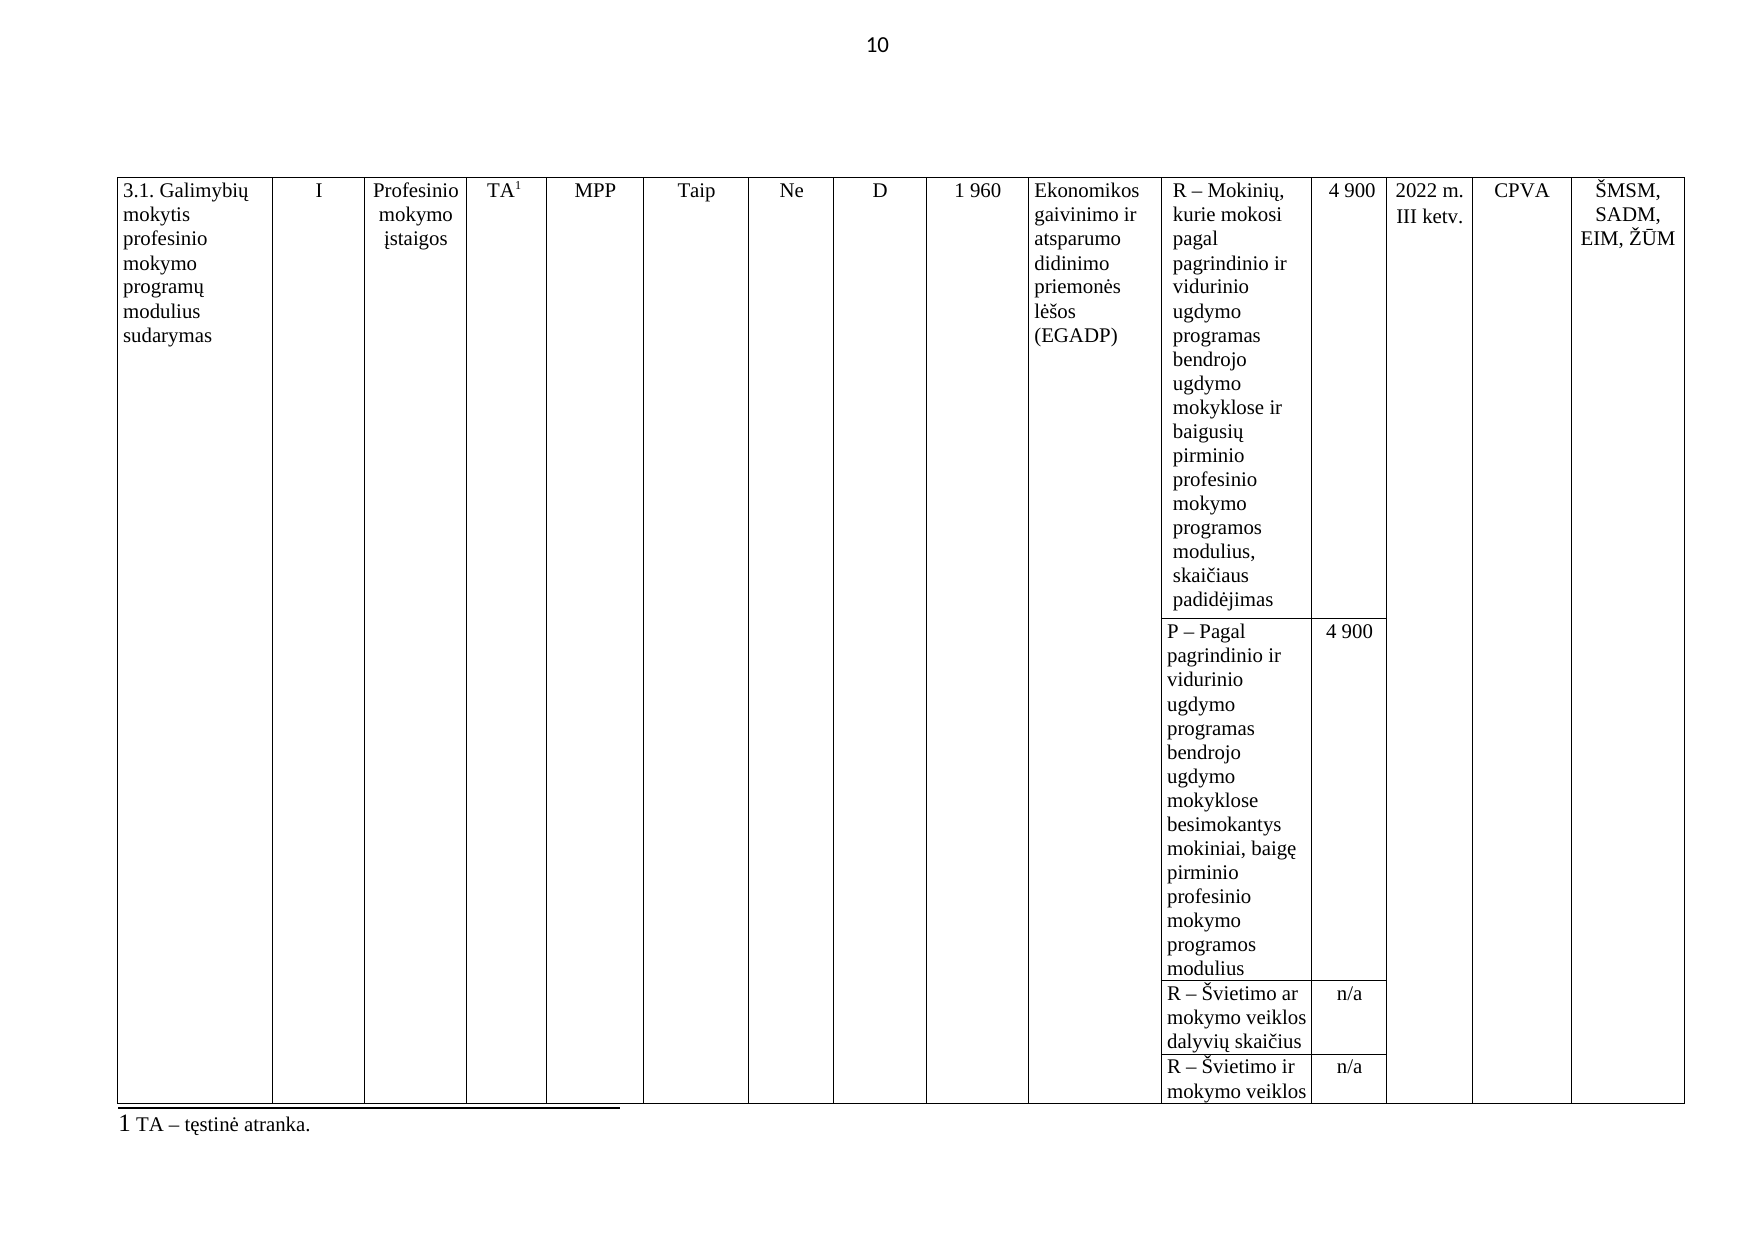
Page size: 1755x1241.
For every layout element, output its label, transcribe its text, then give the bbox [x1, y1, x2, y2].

table_cell Taip [644, 178, 748, 1103]
table_cell I [273, 178, 364, 1103]
table_cell 1 960 [927, 178, 1028, 1103]
table_cell CPVA [1473, 178, 1571, 1103]
table_cell TA [467, 178, 546, 1103]
table_cell 3.1. Galimybių mokytis profesinio mokymo programų modulius sudarymas [118, 178, 272, 1103]
table_cell Profesinio mokymo įstaigos [365, 178, 466, 1103]
table_cell D [834, 178, 926, 1103]
table_cell 2022 m. III ketv. [1387, 178, 1472, 1103]
table_cell ŠMSM, SADM, EIM, ŽŪM [1572, 178, 1684, 1103]
table_cell R – Mokinių, kurie mokosi pagal pagrindinio ir vidurinio ugdymo programas bendrojo ugdymo mokyklose ir baigusių pirminio profesinio mokymo programos modulius, skaičiaus padidėjimas [1162, 178, 1311, 618]
table_cell MPP [547, 178, 643, 1103]
table_cell n/a [1312, 981, 1386, 1053]
table_cell Ne [749, 178, 833, 1103]
table_cell 4 900 [1312, 178, 1386, 618]
table_cell R – Švietimo ar mokymo veiklos dalyvių skaičius [1162, 981, 1311, 1053]
table_cell P – Pagal pagrindinio ir vidurinio ugdymo programas bendrojo ugdymo mokyklose besimokantys mokiniai, baigę pirminio profesinio mokymo programos modulius [1162, 619, 1311, 980]
table_cell Ekonomikos gaivinimo ir atsparumo didinimo priemonės lėšos (EGADP) [1029, 178, 1161, 1103]
table_cell n/a [1312, 1055, 1386, 1103]
table_cell R – Švietimo ir mokymo veiklos [1162, 1055, 1311, 1103]
table_cell 4 900 [1312, 619, 1386, 980]
